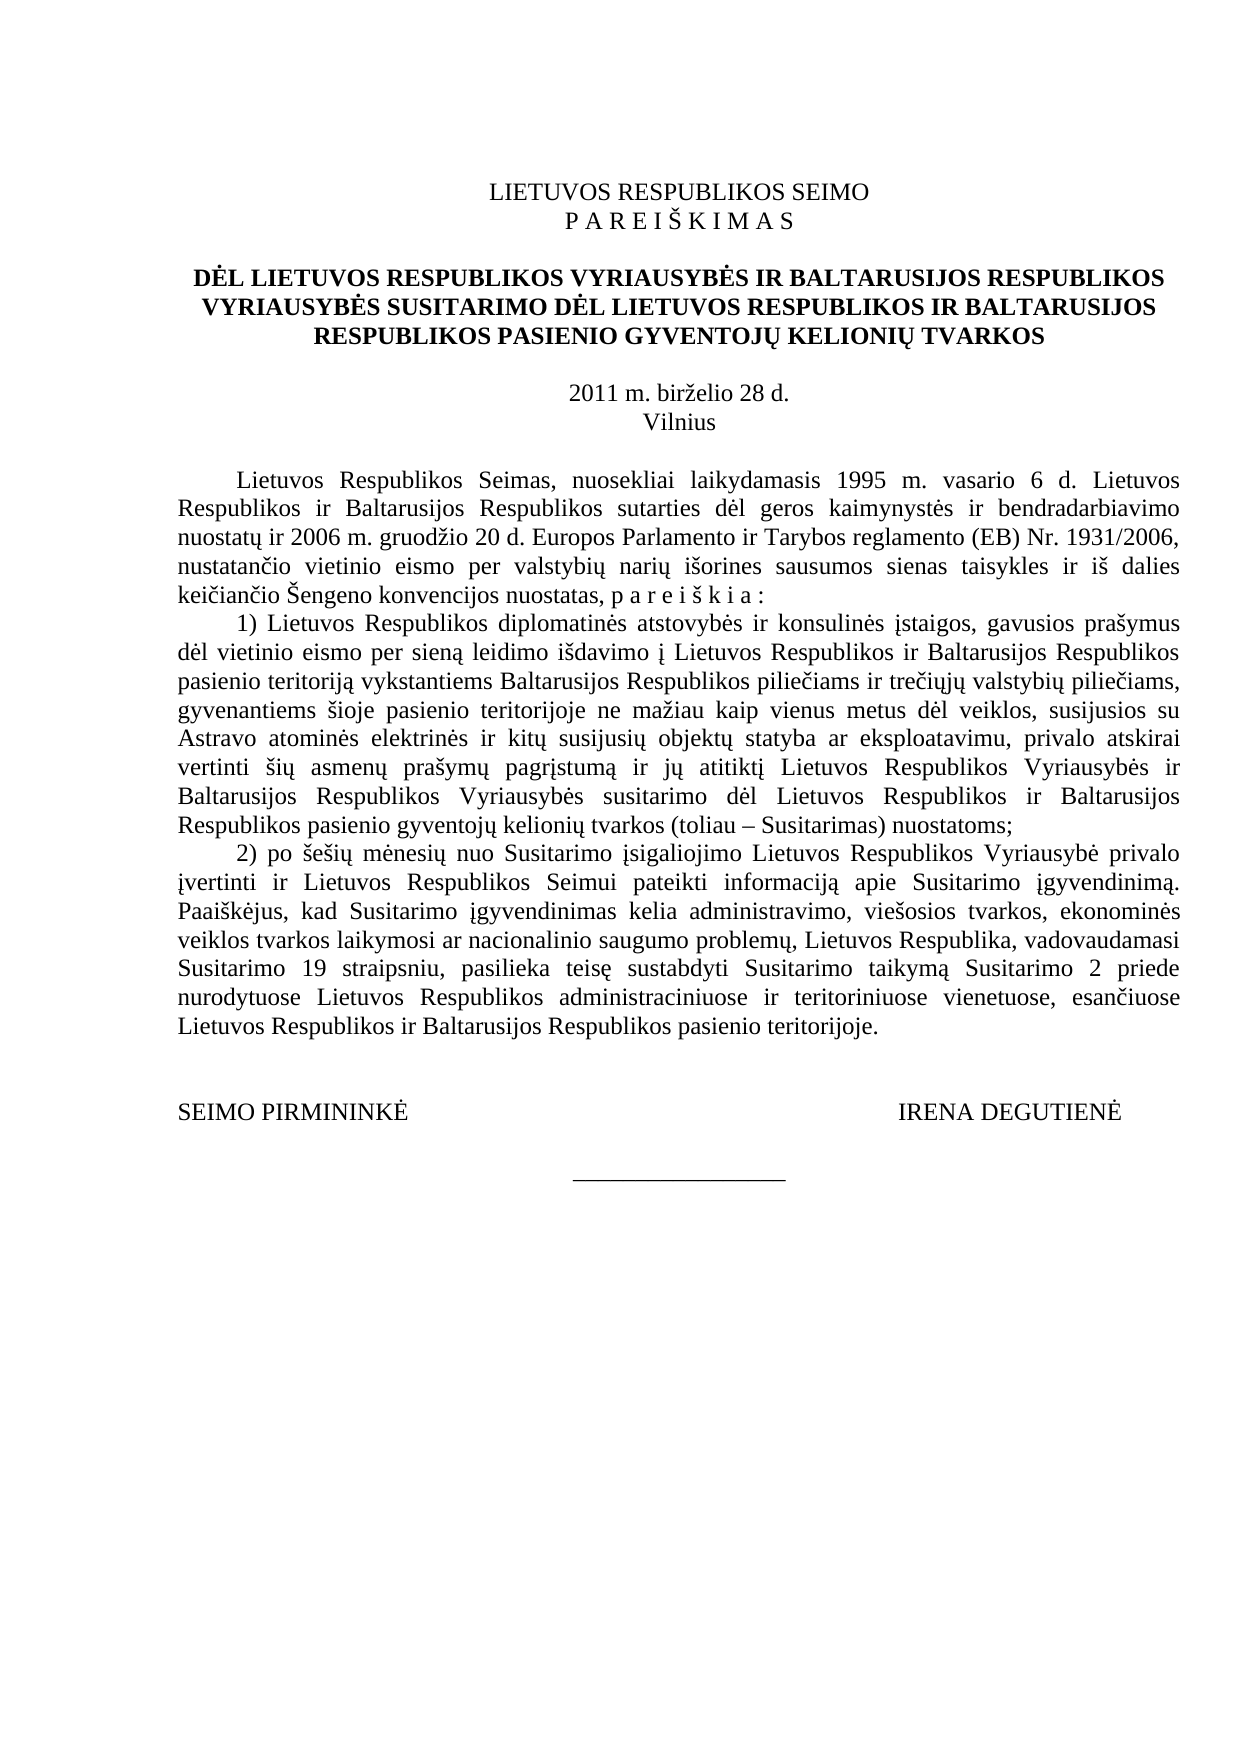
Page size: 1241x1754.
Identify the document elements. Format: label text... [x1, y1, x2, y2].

text 2011 m. birželio 28 d. [177, 378, 1181, 407]
text 1) Lietuvos Respublikos diplomatinės atstovybės ir konsulinės įstaigos, gavusios prašymus dėl vietinio eismo per sieną leidimo išdavimo į Lietuvos Respublikos ir Baltarusijos Respublikos pasienio teritoriją vykstantiems Baltarusijos Respublikos piliečiams ir trečiųjų valstybių piliečiams, gyvenantiems šioje pasienio teritorijoje ne mažiau kaip vienus metus dėl veiklos, susijusios su Astravo atominės elektrinės ir kitų susijusių objektų statyba ar eksploatavimu, privalo atskirai vertinti šių asmenų prašymų pagrįstumą ir jų atitiktį Lietuvos Respublikos Vyriausybės ir Baltarusijos Respublikos Vyriausybės susitarimo dėl Lietuvos Respublikos ir Baltarusijos Respublikos pasienio gyventojų kelionių tvarkos (toliau – Susitarimas) nuostatoms; [177, 608, 1181, 838]
text 2) po šešių mėnesių nuo Susitarimo įsigaliojimo Lietuvos Respublikos Vyriausybė privalo įvertinti ir Lietuvos Respublikos Seimui pateikti informaciją apie Susitarimo įgyvendinimą. Paaiškėjus, kad Susitarimo įgyvendinimas kelia administravimo, viešosios tvarkos, ekonominės veiklos tvarkos laikymosi ar nacionalinio saugumo problemų, Lietuvos Respublika, vadovaudamasi Susitarimo 19 straipsniu, pasilieka teisę sustabdyti Susitarimo taikymą Susitarimo 2 priede nurodytuose Lietuvos Respublikos administraciniuose ir teritoriniuose vienetuose, esančiuose Lietuvos Respublikos ir Baltarusijos Respublikos pasienio teritorijoje. [177, 838, 1181, 1040]
text DĖL LIETUVOS RESPUBLIKOS VYRIAUSYBĖS IR BALTARUSIJOS RESPUBLIKOS VYRIAUSYBĖS SUSITARIMO DĖL LIETUVOS RESPUBLIKOS IR BALTARUSIJOS RESPUBLIKOS PASIENIO GYVENTOJŲ KELIONIŲ TVARKOS [177, 263, 1181, 350]
text Lietuvos Respublikos Seimas, nuosekliai laikydamasis 1995 m. vasario 6 d. Lietuvos Respublikos ir Baltarusijos Respublikos sutarties dėl geros kaimynystės ir bendradarbiavimo nuostatų ir 2006 m. gruodžio 20 d. Europos Parlamento ir Tarybos reglamento (EB) Nr. 1931/2006, nustatančio vietinio eismo per valstybių narių išorines sausumos sienas taisykles ir iš dalies keičiančio Šengeno konvencijos nuostatas, p a r e i š k i a : [177, 465, 1181, 608]
text Vilnius [177, 407, 1181, 436]
text _________________ [177, 1155, 1181, 1183]
text PAREIŠKIMAS [177, 206, 1181, 235]
text SEIMO PIRMININKĖ IRENA DEGUTIENĖ [177, 1097, 1181, 1126]
text LIETUVOS RESPUBLIKOS SEIMO [177, 177, 1181, 206]
